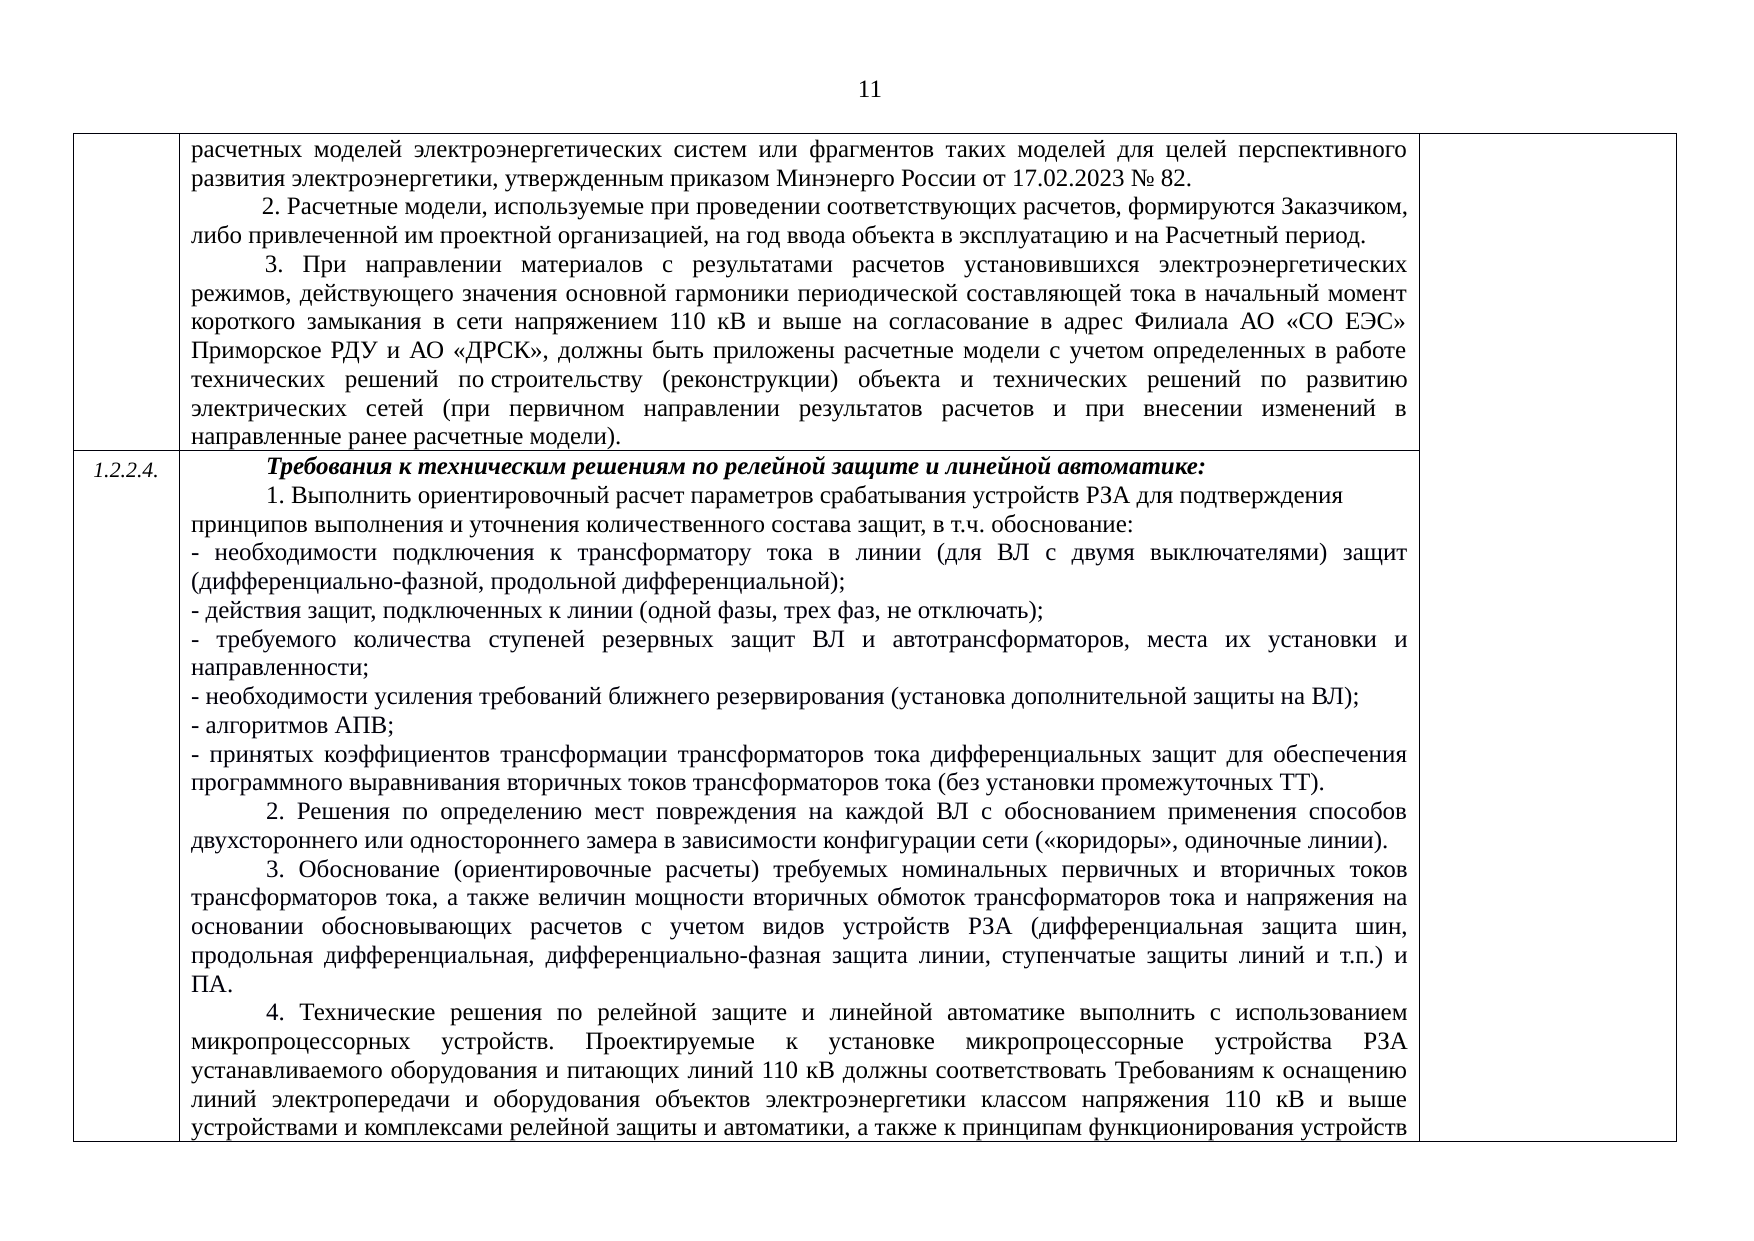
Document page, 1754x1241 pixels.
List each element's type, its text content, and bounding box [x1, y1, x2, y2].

table_cell расчетных моделей электроэнергетических систем или фрагментов таких моделей для целей перспективного развития электроэнергетики, утвержденным приказом Минэнерго России от 17.02.2023 № 82. 2. Расчетные модели, используемые при проведении соответствующих расчетов, формируются Заказчиком, либо привлеченной им проектной организацией, на год ввода объекта в эксплуатацию и на Расчетный период. 3. При направлении материалов с результатами расчетов установившихся электроэнергетических режимов, действующего значения основной гармоники периодической составляющей тока в начальный момент короткого замыкания в сети напряжением 110 кВ и выше на согласование в адрес Филиала АО «СО ЕЭС» Приморское РДУ и АО «ДРСК», должны быть приложены расчетные модели с учетом определенных в работе технических решений по строительству (реконструкции) объекта и технических решений по развитию электрических сетей (при первичном направлении результатов расчетов и при внесении изменений в направленные ранее расчетные модели). [180, 134, 1419, 450]
table_cell [1420, 134, 1676, 1141]
table_cell [74, 134, 179, 450]
table_cell Требования к техническим решениям по релейной защите и линейной автоматике: 1. Выполнить ориентировочный расчет параметров срабатывания устройств РЗА для подтверждения принципов выполнения и уточнения количественного состава защит, в т.ч. обоснование: - необходимости подключения к трансформатору тока в линии (для ВЛ с двумя выключателями) защит (дифференциально-фазной, продольной дифференциальной); - действия защит, подключенных к линии (одной фазы, трех фаз, не отключать); - требуемого количества ступеней резервных защит ВЛ и автотрансформаторов, места их установки и направленности; - необходимости усиления требований ближнего резервирования (установка дополнительной защиты на ВЛ); - алгоритмов АПВ; - принятых коэффициентов трансформации трансформаторов тока дифференциальных защит для обеспечения программного выравнивания вторичных токов трансформаторов тока (без установки промежуточных ТТ). 2. Решения по определению мест повреждения на каждой ВЛ с обоснованием применения способов двухстороннего или одностороннего замера в зависимости конфигурации сети («коридоры», одиночные линии). 3. Обоснование (ориентировочные расчеты) требуемых номинальных первичных и вторичных токов трансформаторов тока, а также величин мощности вторичных обмоток трансформаторов тока и напряжения на основании обосновывающих расчетов с учетом видов устройств РЗА (дифференциальная защита шин, продольная дифференциальная, дифференциально-фазная защита линии, ступенчатые защиты линий и т.п.) и ПА. 4. Технические решения по релейной защите и линейной автоматике выполнить с использованием микропроцессорных устройств. Проектируемые к установке микропроцессорные устройства РЗА устанавливаемого оборудования и питающих линий 110 кВ должны соответствовать Требованиям к оснащению линий электропередачи и оборудования объектов электроэнергетики классом напряжения 110 кВ и выше устройствами и комплексами релейной защиты и автоматики, а также к принципам функционирования устройств [180, 451, 1419, 1141]
table_cell 1.2.2.4. [74, 451, 179, 1141]
